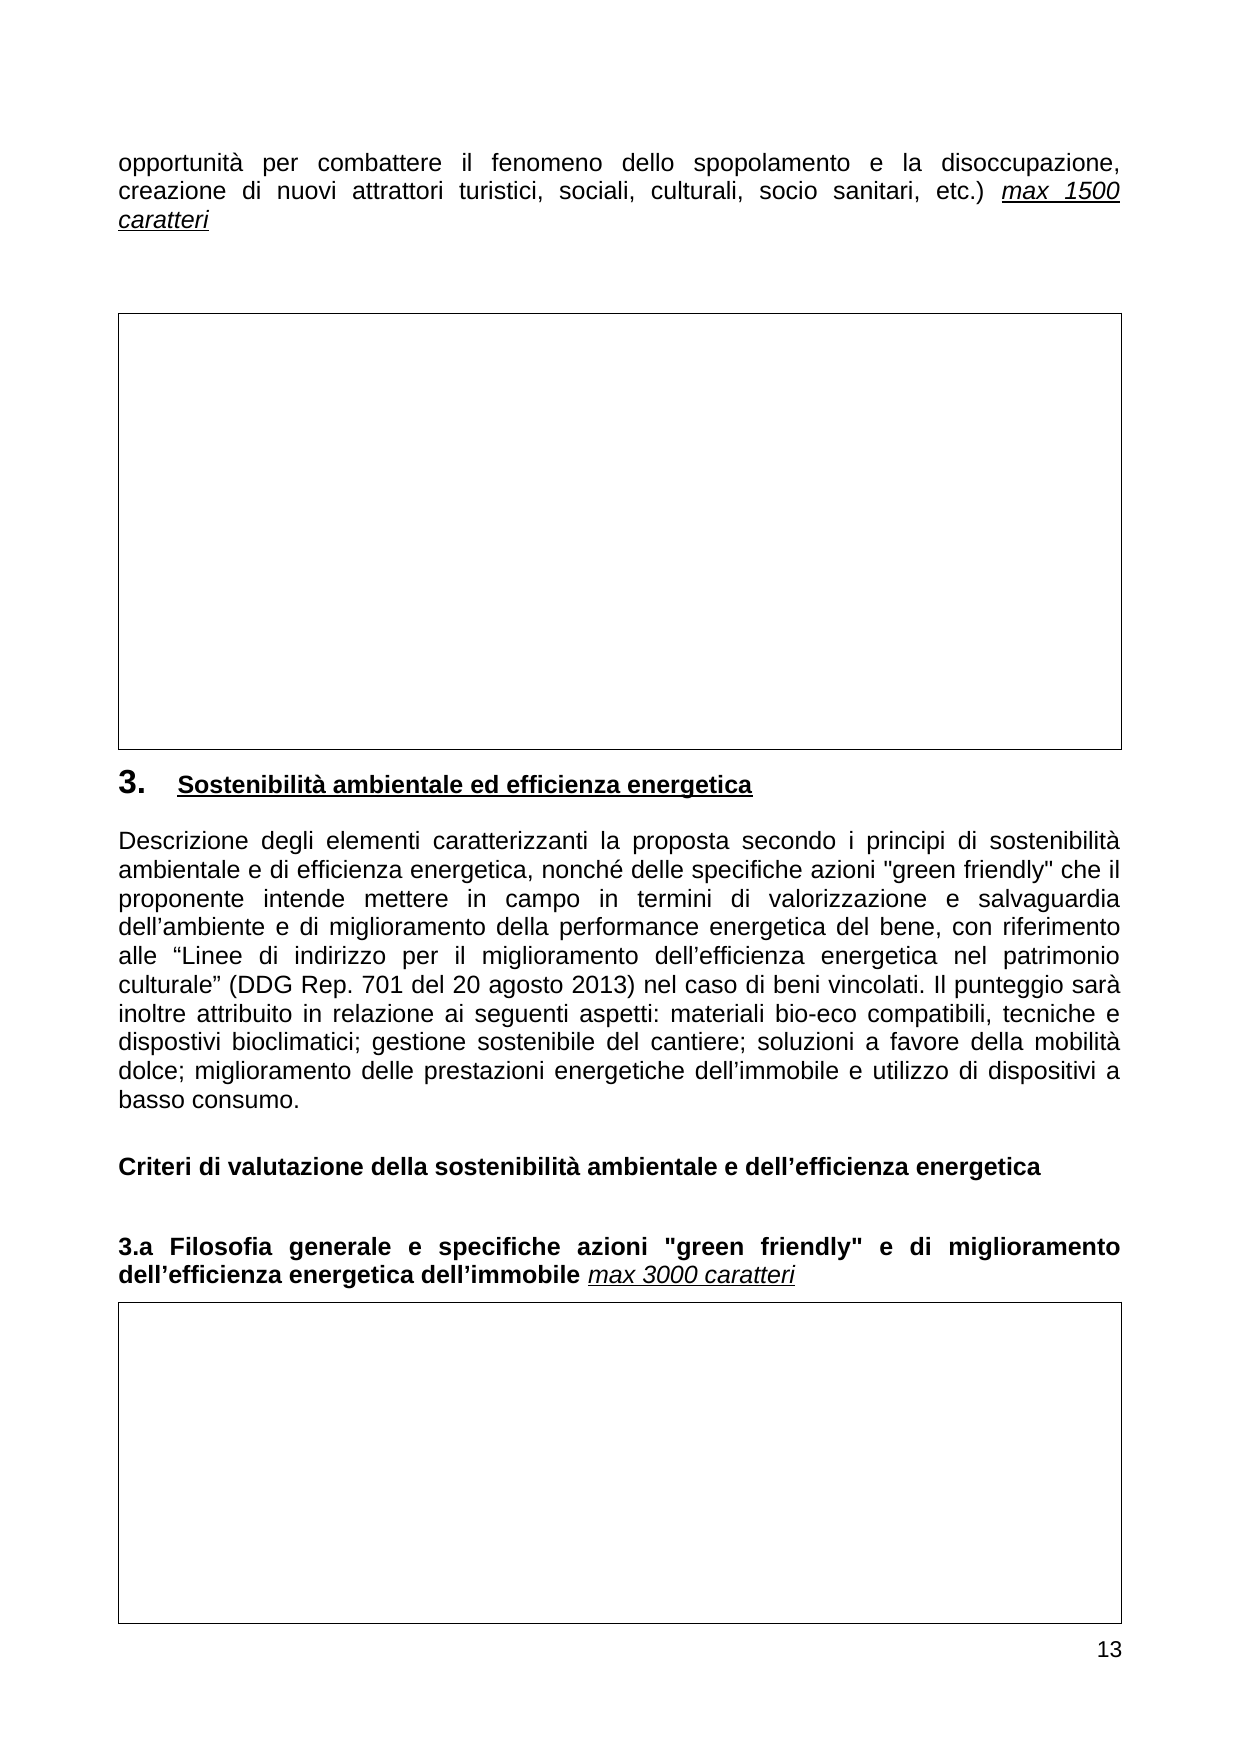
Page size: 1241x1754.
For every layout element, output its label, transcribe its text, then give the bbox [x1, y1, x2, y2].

text opportunità per combattere il fenomeno dello spopolamento e la disoccupazione, creazione di nuovi attrattori turistici, sociali, culturali, socio sanitari, etc.) max 1500 caratteri [118, 148, 1122, 234]
text Descrizione degli elementi caratterizzanti la proposta secondo i principi di sostenibilità ambientale e di efficienza energetica, nonché delle specifiche azioni "green friendly" che il proponente intende mettere in campo in termini di valorizzazione e salvaguardia dell’ambiente e di miglioramento della performance energetica del bene, con riferimento alle “Linee di indirizzo per il miglioramento dell’efficienza energetica nel patrimonio culturale” (DDG Rep. 701 del 20 agosto 2013) nel caso di beni vincolati. Il punteggio sarà inoltre attribuito in relazione ai seguenti aspetti: materiali bio-eco compatibili, tecniche e dispostivi bioclimatici; gestione sostenibile del cantiere; soluzioni a favore della mobilità dolce; miglioramento delle prestazioni energetiche dell’immobile e utilizzo di dispositivi a basso consumo. [118, 826, 1122, 1113]
list Sostenibilità ambientale ed efficienza energetica [118, 763, 1122, 801]
text 3.a Filosofia generale e specifiche azioni "green friendly" e di miglioramento dell’efficienza energetica dell’immobile max 3000 caratteri [118, 1232, 1122, 1289]
text Criteri di valutazione della sostenibilità ambientale e dell’efficienza energetica [118, 1151, 1122, 1182]
